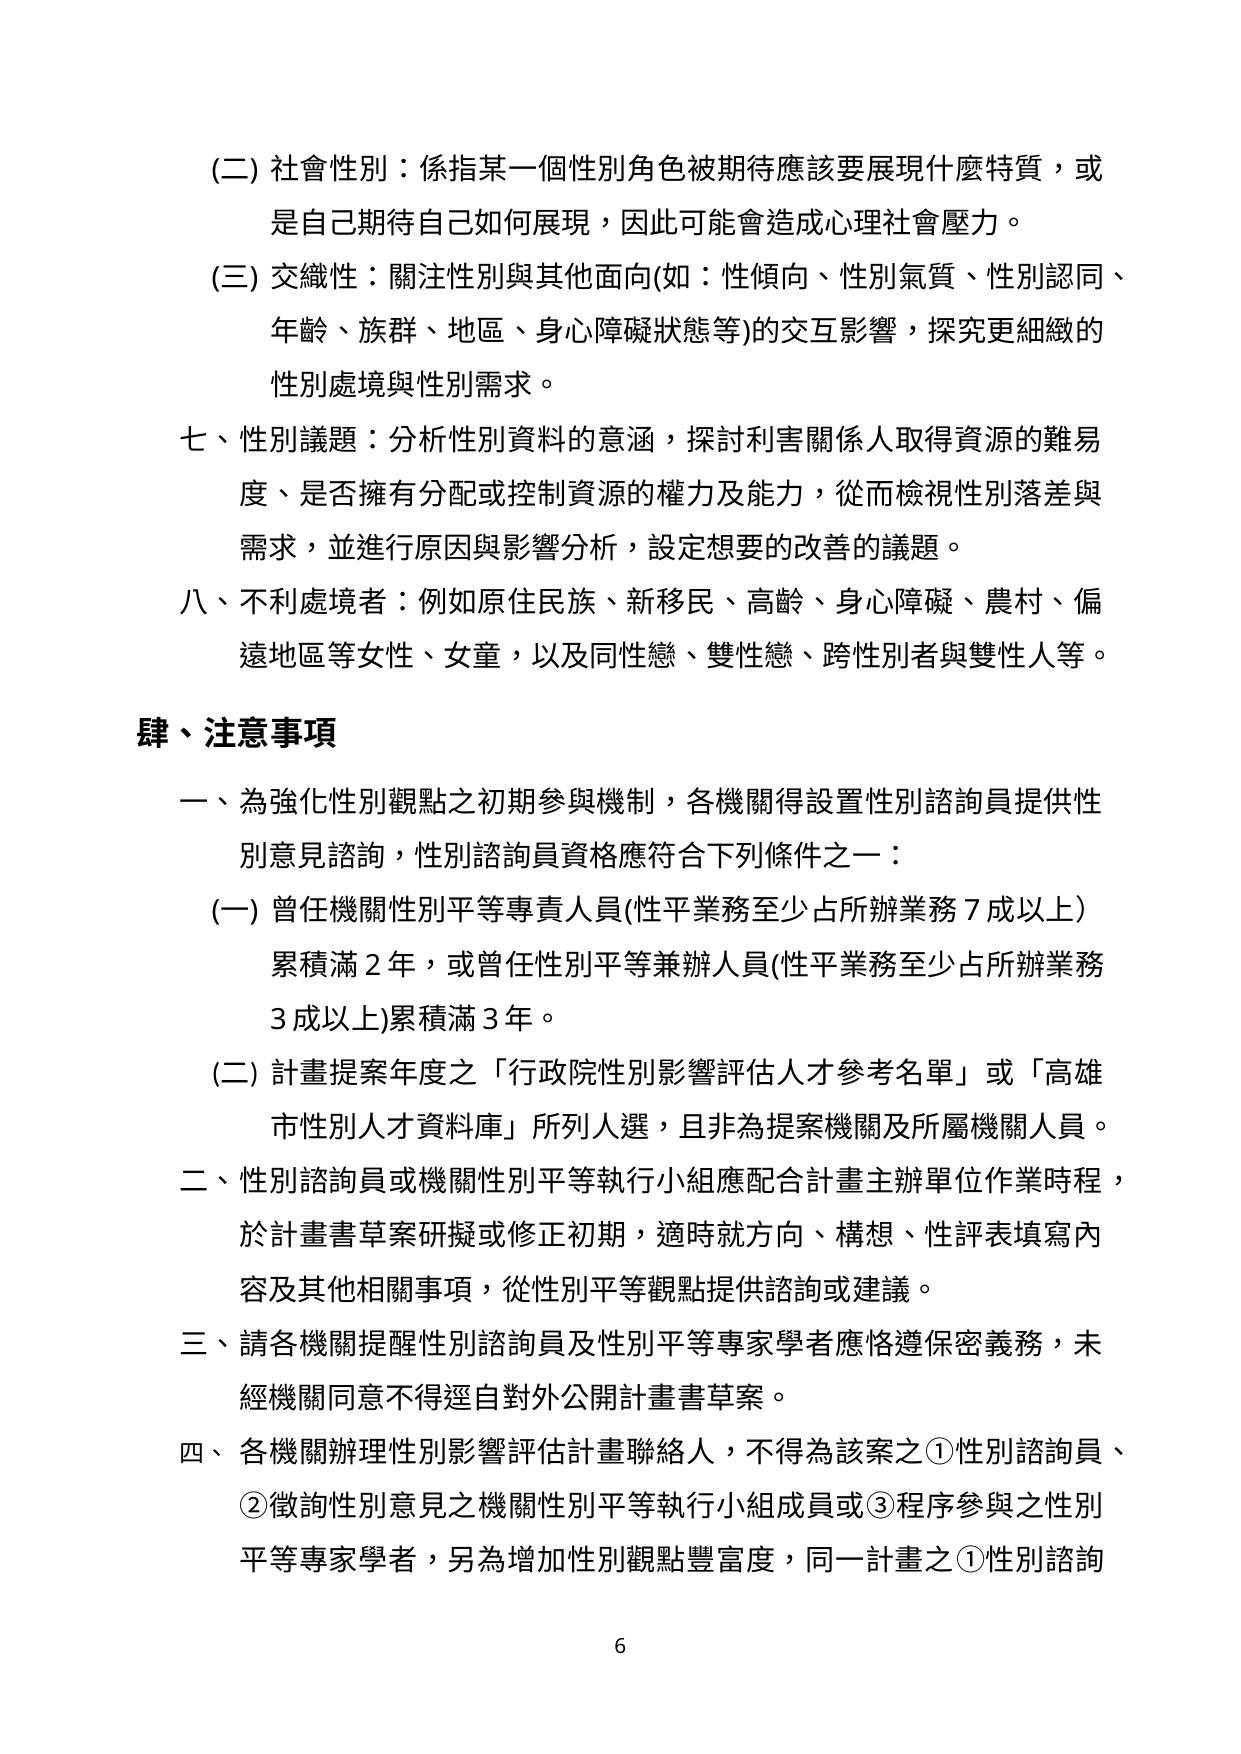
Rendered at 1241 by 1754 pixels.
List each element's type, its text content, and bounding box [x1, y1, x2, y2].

list 為強化性別觀點之初期參與機制，各機關得設置性別諮詢員提供性別意見諮詢，性別諮詢員資格應符合下列條件之一： [179, 769, 1104, 877]
list 各機關辦理性別影響評估計畫聯絡人，不得為該案之①性別諮詢員、②徵詢性別意見之機關性別平等執行小組成員或③程序參與之性別平等專家學者，另為增加性別觀點豐富度，同一計畫之①性別諮詢員、②徵詢性別意見之機關性別平等執行小組成員及③程序參與之性別平等專家學者，應避免為同一人。 [179, 1419, 1104, 1582]
list 曾任機關性別平等專責人員(性平業務至少占所辦業務7成以上）累積滿2年，或曾任性別平等兼辦人員(性平業務至少占所辦業務3成以上)累積滿3年。 [211, 877, 1104, 1040]
list 性別議題：分析性別資料的意涵，探討利害關係人取得資源的難易度、是否擁有分配或控制資源的權力及能力，從而檢視性別落差與需求，並進行原因與影響分析，設定想要的改善的議題。 [179, 407, 1104, 569]
list 不利處境者：例如原住民族、新移民、高齡、身心障礙、農村、偏遠地區等女性、女童，以及同性戀、雙性戀、跨性別者與雙性人等。 [179, 569, 1104, 677]
list 注意事項 [136, 702, 1104, 757]
list 交織性：關注性別與其他面向(如：性傾向、性別氣質、性別認同、年齡、族群、地區、身心障礙狀態等)的交互影響，探究更細緻的性別處境與性別需求。 [211, 244, 1104, 407]
list 性別諮詢員或機關性別平等執行小組應配合計畫主辦單位作業時程，於計畫書草案研擬或修正初期，適時就方向、構想、性評表填寫內容及其他相關事項，從性別平等觀點提供諮詢或建議。 [179, 1148, 1104, 1311]
list 請各機關提醒性別諮詢員及性別平等專家學者應恪遵保密義務，未經機關同意不得逕自對外公開計畫書草案。 [179, 1311, 1104, 1419]
list 計畫提案年度之「行政院性別影響評估人才參考名單」或「高雄市性別人才資料庫」所列人選，且非為提案機關及所屬機關人員。 [211, 1040, 1104, 1148]
list 社會性別：係指某一個性別角色被期待應該要展現什麼特質，或是自己期待自己如何展現，因此可能會造成心理社會壓力。 [211, 136, 1104, 244]
